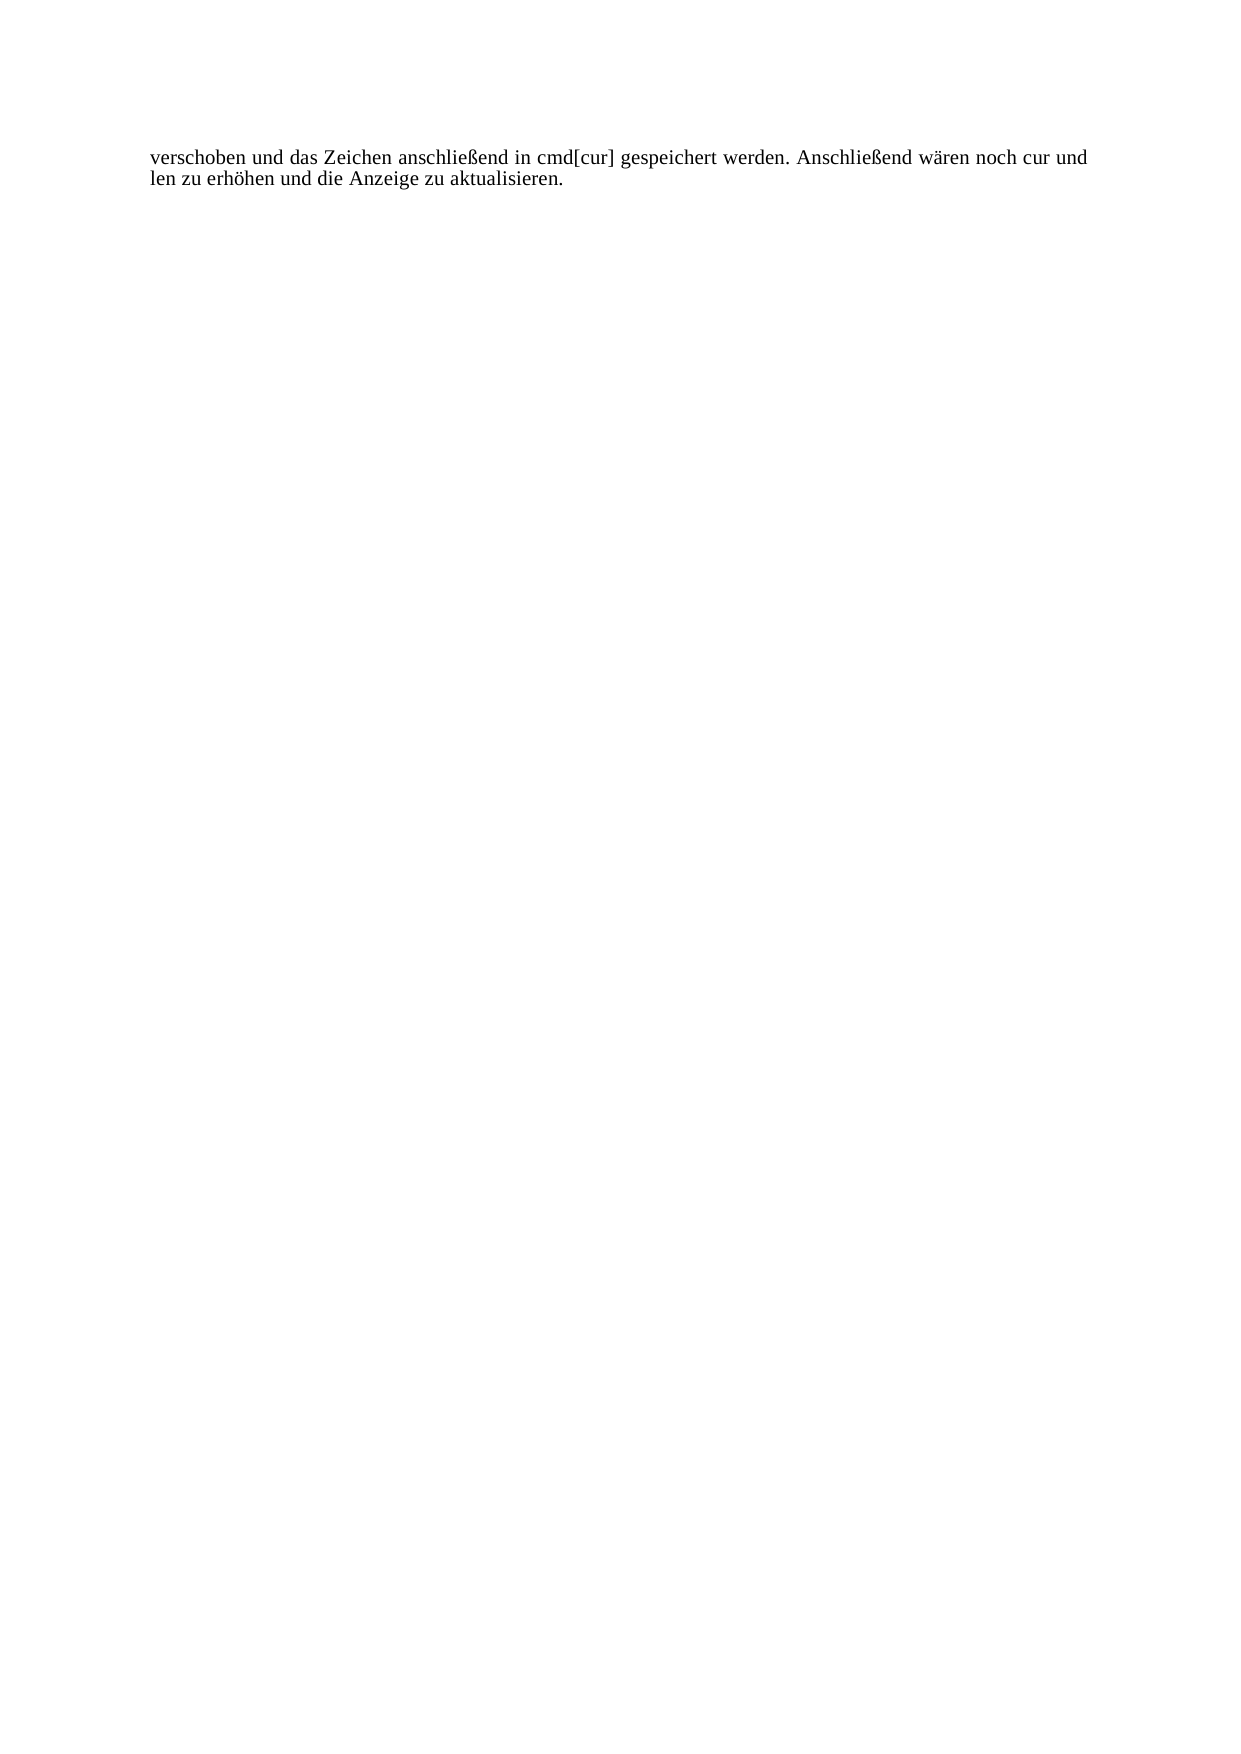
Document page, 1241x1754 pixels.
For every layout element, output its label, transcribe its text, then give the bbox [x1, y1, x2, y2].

text verschoben und das Zeichen anschließend in cmd[cur] gespeichert werden. Anschließend wären noch cur und len zu erhöhen und die Anzeige zu aktualisieren. [150, 148, 1090, 189]
